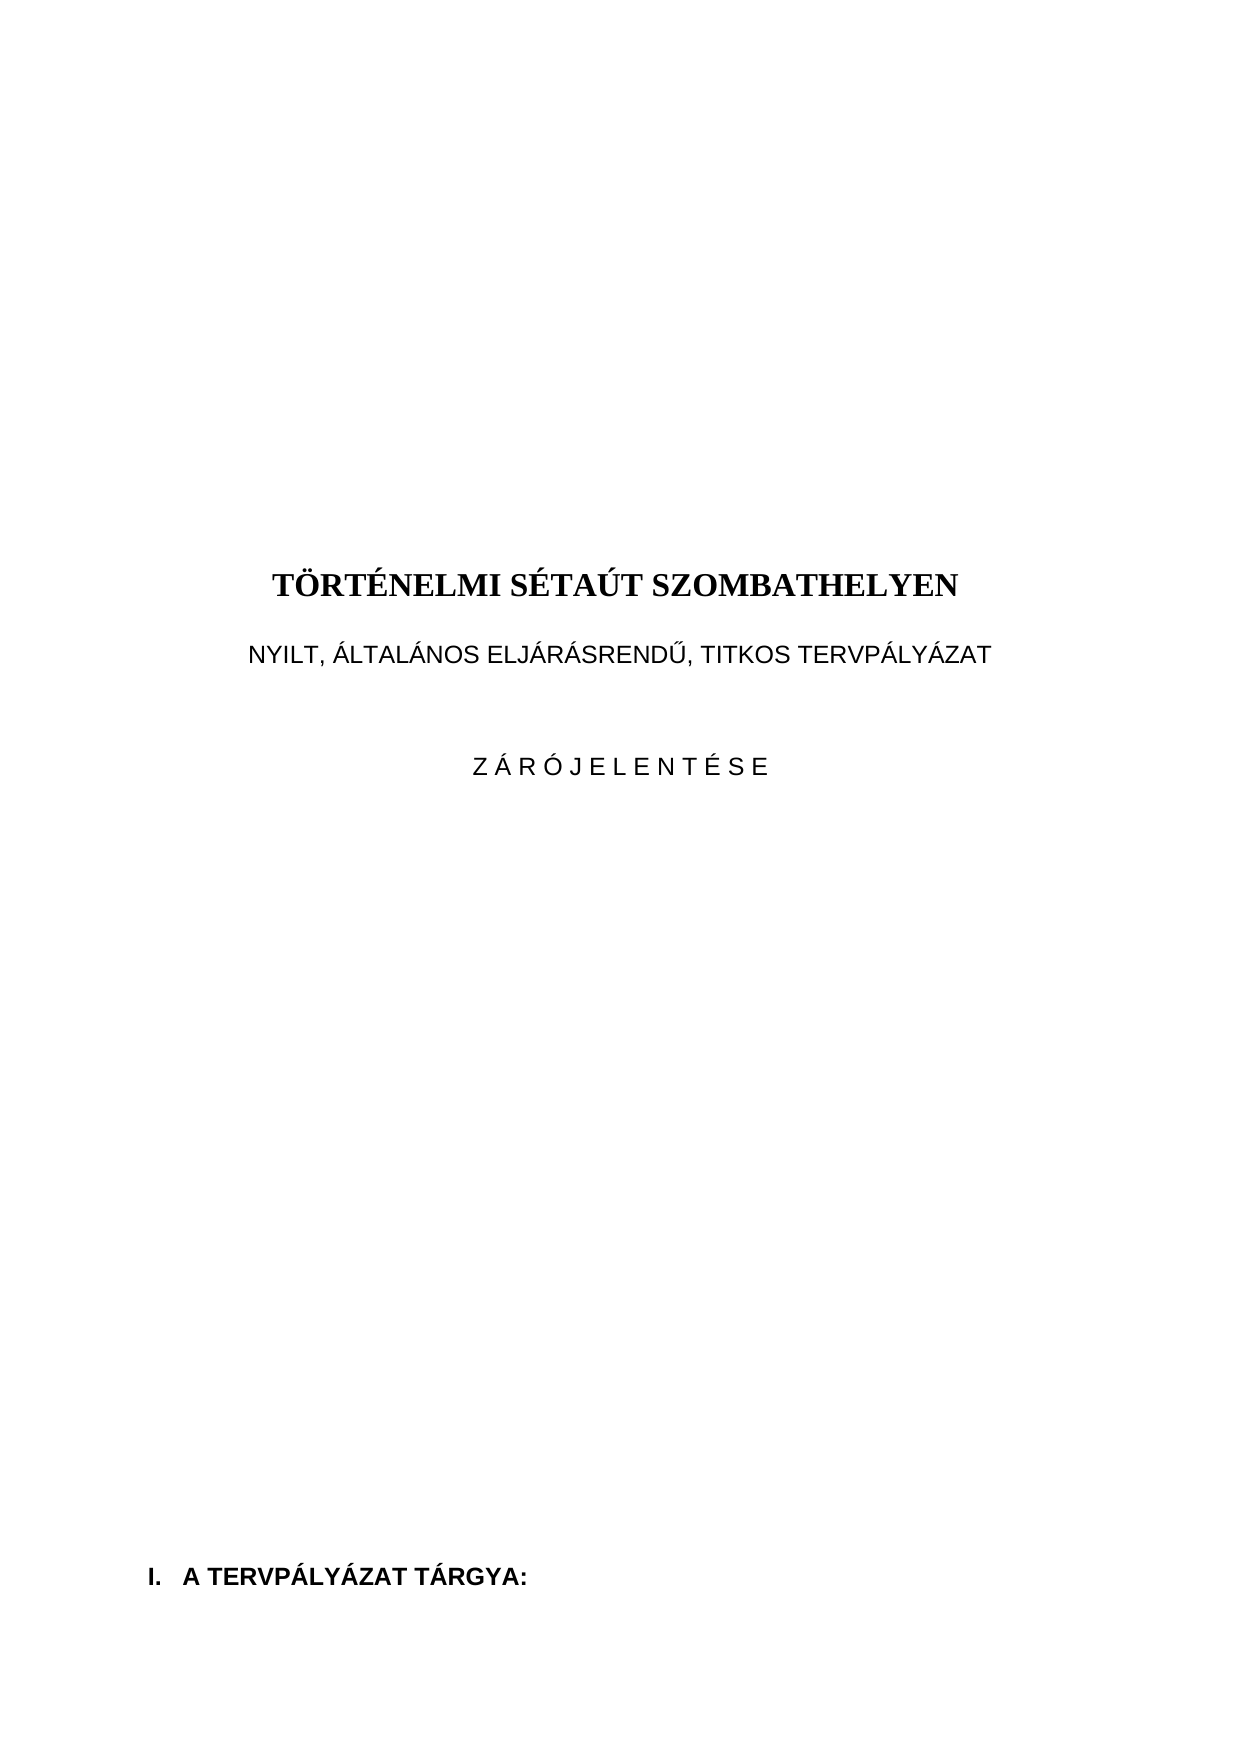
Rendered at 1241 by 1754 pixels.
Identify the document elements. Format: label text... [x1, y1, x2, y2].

text I. A TERVPÁLYÁZAT TÁRGYA: [148, 1562, 1092, 1590]
subtitle NYILT, ÁLTALÁNOS ELJÁRÁSRENDŰ, TITKOS TERVPÁLYÁZAT [148, 641, 1092, 669]
text Z Á R Ó J E L E N T É S E [148, 753, 1092, 781]
text TÖRTÉNELMI SÉTAÚT SZOMBATHELYEN [148, 566, 1092, 604]
